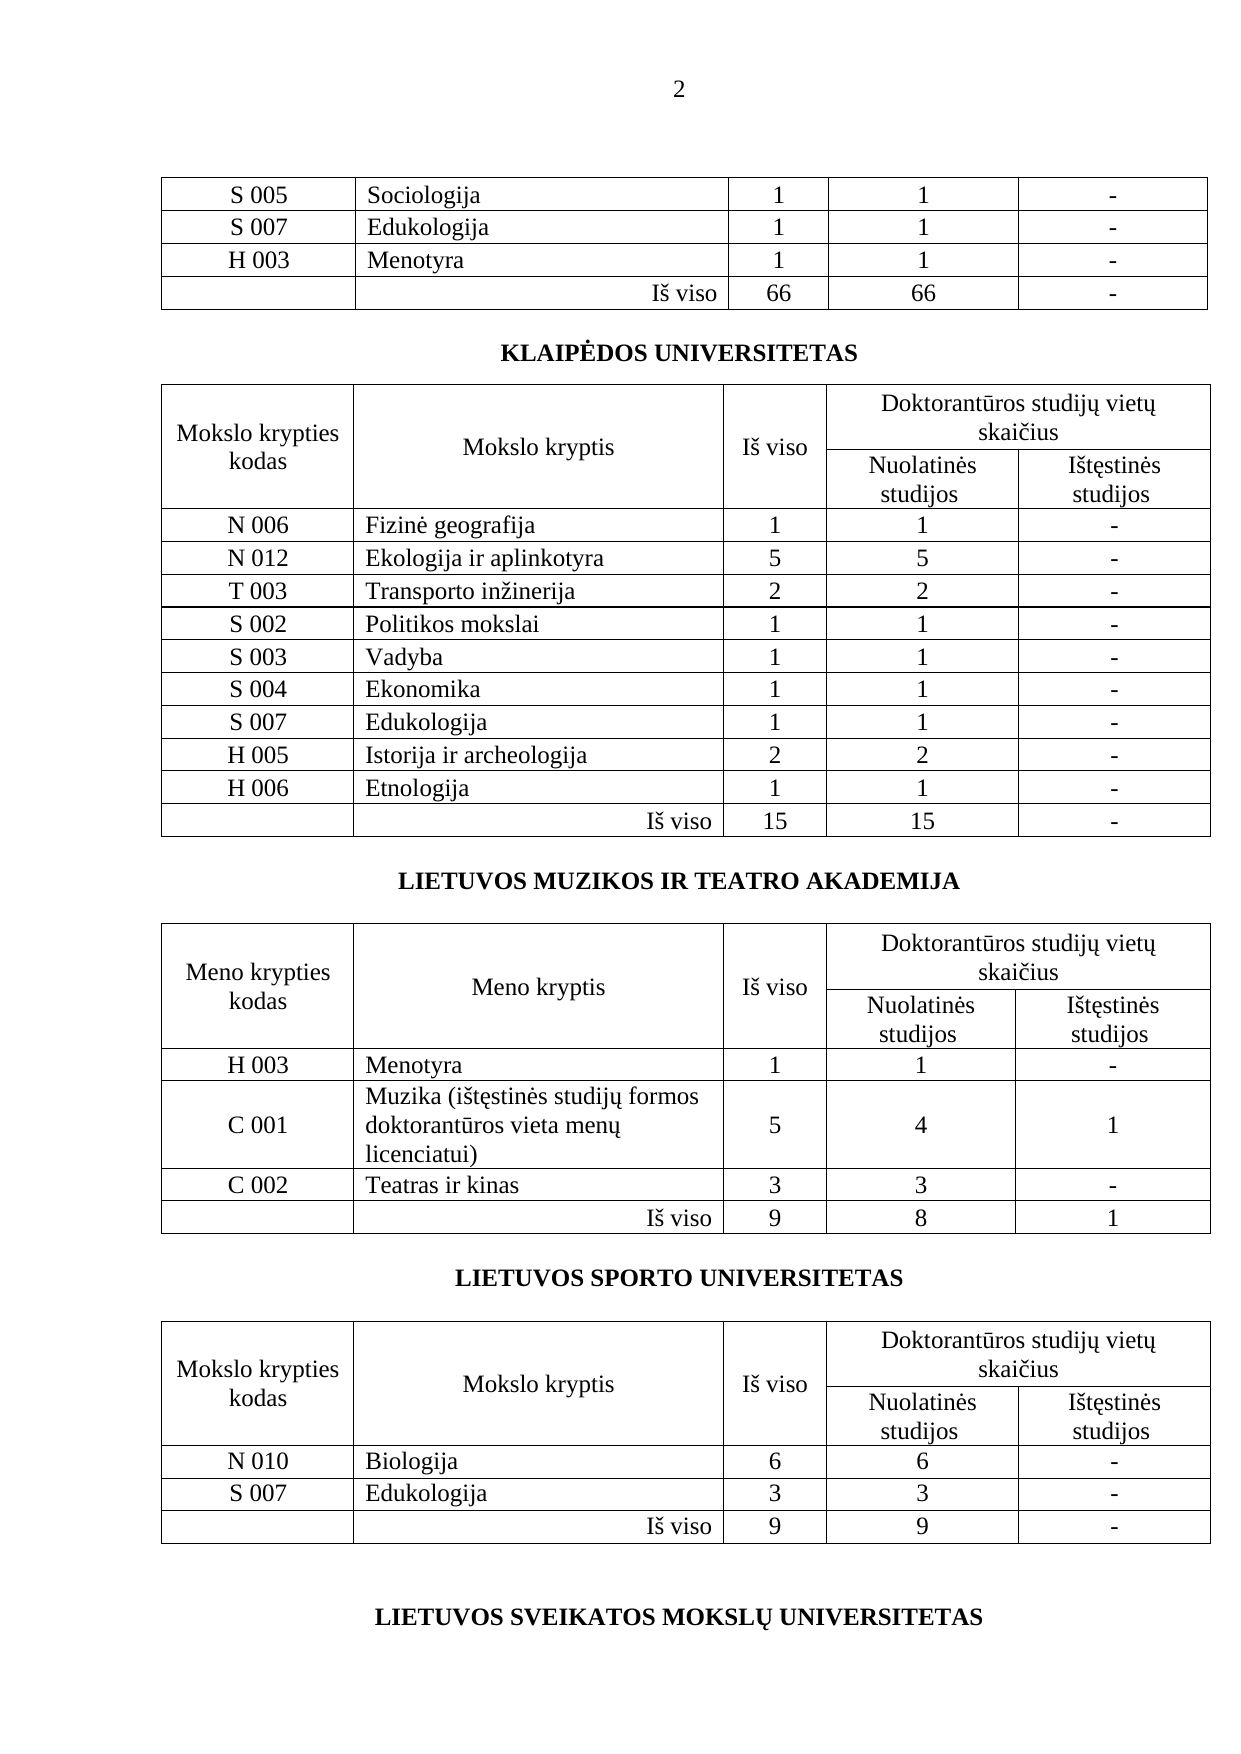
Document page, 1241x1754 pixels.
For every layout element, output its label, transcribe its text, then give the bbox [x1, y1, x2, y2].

table_header Doktorantūros studijų vietų skaičius [827, 1322, 1210, 1386]
table_cell S 005 [162, 178, 355, 210]
table_cell 5 [724, 1081, 826, 1168]
table_cell Ištęstinės studijos [1019, 450, 1210, 508]
table_cell 4 [827, 1081, 1015, 1168]
table_cell N 012 [162, 542, 353, 573]
table_cell - [1019, 1511, 1210, 1543]
table_cell - [1019, 608, 1210, 639]
table_cell 1 [1016, 1201, 1210, 1233]
table_cell 5 [827, 542, 1018, 573]
table_header Iš viso [724, 924, 826, 1047]
table_cell Nuolatinės studijos [827, 1387, 1018, 1445]
table_cell C 001 [162, 1081, 353, 1168]
table_cell 1 [827, 771, 1018, 803]
text KLAIPĖDOS UNIVERSITETAS [177, 338, 1181, 367]
table_cell [162, 804, 353, 836]
table_cell N 010 [162, 1446, 353, 1477]
table_cell Sociologija [356, 178, 728, 210]
table_cell Ekologija ir aplinkotyra [354, 542, 723, 573]
table_cell 15 [724, 804, 826, 836]
table_header Doktorantūros studijų vietų skaičius [827, 385, 1210, 449]
table_cell Teatras ir kinas [354, 1169, 723, 1200]
table_cell - [1019, 211, 1207, 243]
table_cell 3 [724, 1169, 826, 1200]
table_cell 6 [724, 1446, 826, 1477]
table_cell Edukologija [354, 1479, 723, 1510]
table_cell - [1019, 739, 1210, 770]
table_cell H 005 [162, 739, 353, 770]
table_cell 66 [729, 277, 828, 308]
table_cell 1 [827, 706, 1018, 738]
text LIETUVOS SVEIKATOS MOKSLŲ UNIVERSITETAS [177, 1602, 1181, 1630]
table_cell 15 [827, 804, 1018, 836]
table_cell 8 [827, 1201, 1015, 1233]
table_cell 1 [724, 608, 826, 639]
table_cell 9 [724, 1201, 826, 1233]
table_header Mokslo krypties kodas [162, 1322, 353, 1445]
table_cell Ištęstinės studijos [1019, 1387, 1210, 1445]
table_cell T 003 [162, 575, 353, 606]
table_cell Menotyra [354, 1049, 723, 1080]
table_cell - [1019, 509, 1210, 541]
table_cell Politikos mokslai [354, 608, 723, 639]
table_cell 1 [1016, 1081, 1210, 1168]
table_cell Menotyra [356, 244, 728, 276]
table_cell N 006 [162, 509, 353, 541]
table_cell 66 [829, 277, 1018, 308]
table_cell - [1019, 575, 1210, 606]
table_cell 1 [827, 673, 1018, 705]
table_cell - [1019, 771, 1210, 803]
table_cell Vadyba [354, 640, 723, 672]
table_cell Biologija [354, 1446, 723, 1477]
table_cell 1 [724, 509, 826, 541]
table_cell S 007 [162, 706, 353, 738]
table_cell 1 [729, 211, 828, 243]
table_cell - [1019, 542, 1210, 573]
table_cell 1 [827, 608, 1018, 639]
table_cell Istorija ir archeologija [354, 739, 723, 770]
table_cell - [1016, 1049, 1210, 1080]
table_cell Iš viso [354, 1201, 723, 1233]
table_cell Etnologija [354, 771, 723, 803]
table_header Mokslo kryptis [354, 1322, 723, 1445]
table_cell 2 [827, 739, 1018, 770]
table_cell Muzika (ištęstinės studijų formos doktorantūros vieta menų licenciatui) [354, 1081, 723, 1168]
text LIETUVOS SPORTO UNIVERSITETAS [177, 1263, 1181, 1292]
table_header Iš viso [724, 1322, 826, 1445]
table_cell - [1019, 277, 1207, 308]
table_cell H 003 [162, 244, 355, 276]
table_cell 1 [729, 178, 828, 210]
text LIETUVOS MUZIKOS IR TEATRO AKADEMIJA [177, 866, 1181, 894]
table_cell 1 [724, 1049, 826, 1080]
table_cell 1 [827, 640, 1018, 672]
table_cell - [1019, 1446, 1210, 1477]
table_cell H 006 [162, 771, 353, 803]
table_cell Ištęstinės studijos [1016, 990, 1210, 1047]
table_header Doktorantūros studijų vietų skaičius [827, 924, 1210, 989]
table_cell - [1019, 178, 1207, 210]
table_cell - [1019, 244, 1207, 276]
table_cell S 007 [162, 1479, 353, 1510]
table_cell H 003 [162, 1049, 353, 1080]
table_cell 1 [829, 244, 1018, 276]
table_cell [162, 1201, 353, 1233]
table_cell Edukologija [356, 211, 728, 243]
table_header Mokslo krypties kodas [162, 385, 353, 508]
table_cell Iš viso [354, 1511, 723, 1543]
table_cell 1 [829, 211, 1018, 243]
table_cell C 002 [162, 1169, 353, 1200]
table_cell 1 [724, 640, 826, 672]
table_cell 1 [827, 1049, 1015, 1080]
table_cell 9 [827, 1511, 1018, 1543]
table_cell 1 [724, 706, 826, 738]
table_cell 9 [724, 1511, 826, 1543]
table_cell 2 [724, 739, 826, 770]
table_cell S 004 [162, 673, 353, 705]
table_cell Iš viso [356, 277, 728, 308]
table_cell 6 [827, 1446, 1018, 1477]
table_cell [162, 1511, 353, 1543]
table_cell - [1019, 804, 1210, 836]
table_cell 1 [729, 244, 828, 276]
table_cell 3 [827, 1169, 1015, 1200]
table_cell - [1019, 706, 1210, 738]
table_cell S 007 [162, 211, 355, 243]
table_header Mokslo kryptis [354, 385, 723, 508]
table_cell - [1019, 673, 1210, 705]
table_cell - [1016, 1169, 1210, 1200]
table_cell S 003 [162, 640, 353, 672]
table_cell 3 [724, 1479, 826, 1510]
table_cell - [1019, 640, 1210, 672]
table_cell 3 [827, 1479, 1018, 1510]
table_header Meno krypties kodas [162, 924, 353, 1047]
table_cell S 002 [162, 608, 353, 639]
table_cell 1 [827, 509, 1018, 541]
table_cell [162, 277, 355, 308]
table_cell Nuolatinės studijos [827, 990, 1015, 1047]
table_header Meno kryptis [354, 924, 723, 1047]
table_cell Transporto inžinerija [354, 575, 723, 606]
table_cell - [1019, 1479, 1210, 1510]
table_cell Nuolatinės studijos [827, 450, 1018, 508]
table_cell 5 [724, 542, 826, 573]
table_cell 1 [724, 673, 826, 705]
table_cell 2 [827, 575, 1018, 606]
table_cell Fizinė geografija [354, 509, 723, 541]
table_cell Iš viso [354, 804, 723, 836]
table_cell 1 [829, 178, 1018, 210]
table_header Iš viso [724, 385, 826, 508]
table_cell Edukologija [354, 706, 723, 738]
table_cell 2 [724, 575, 826, 606]
table_cell 1 [724, 771, 826, 803]
table_cell Ekonomika [354, 673, 723, 705]
